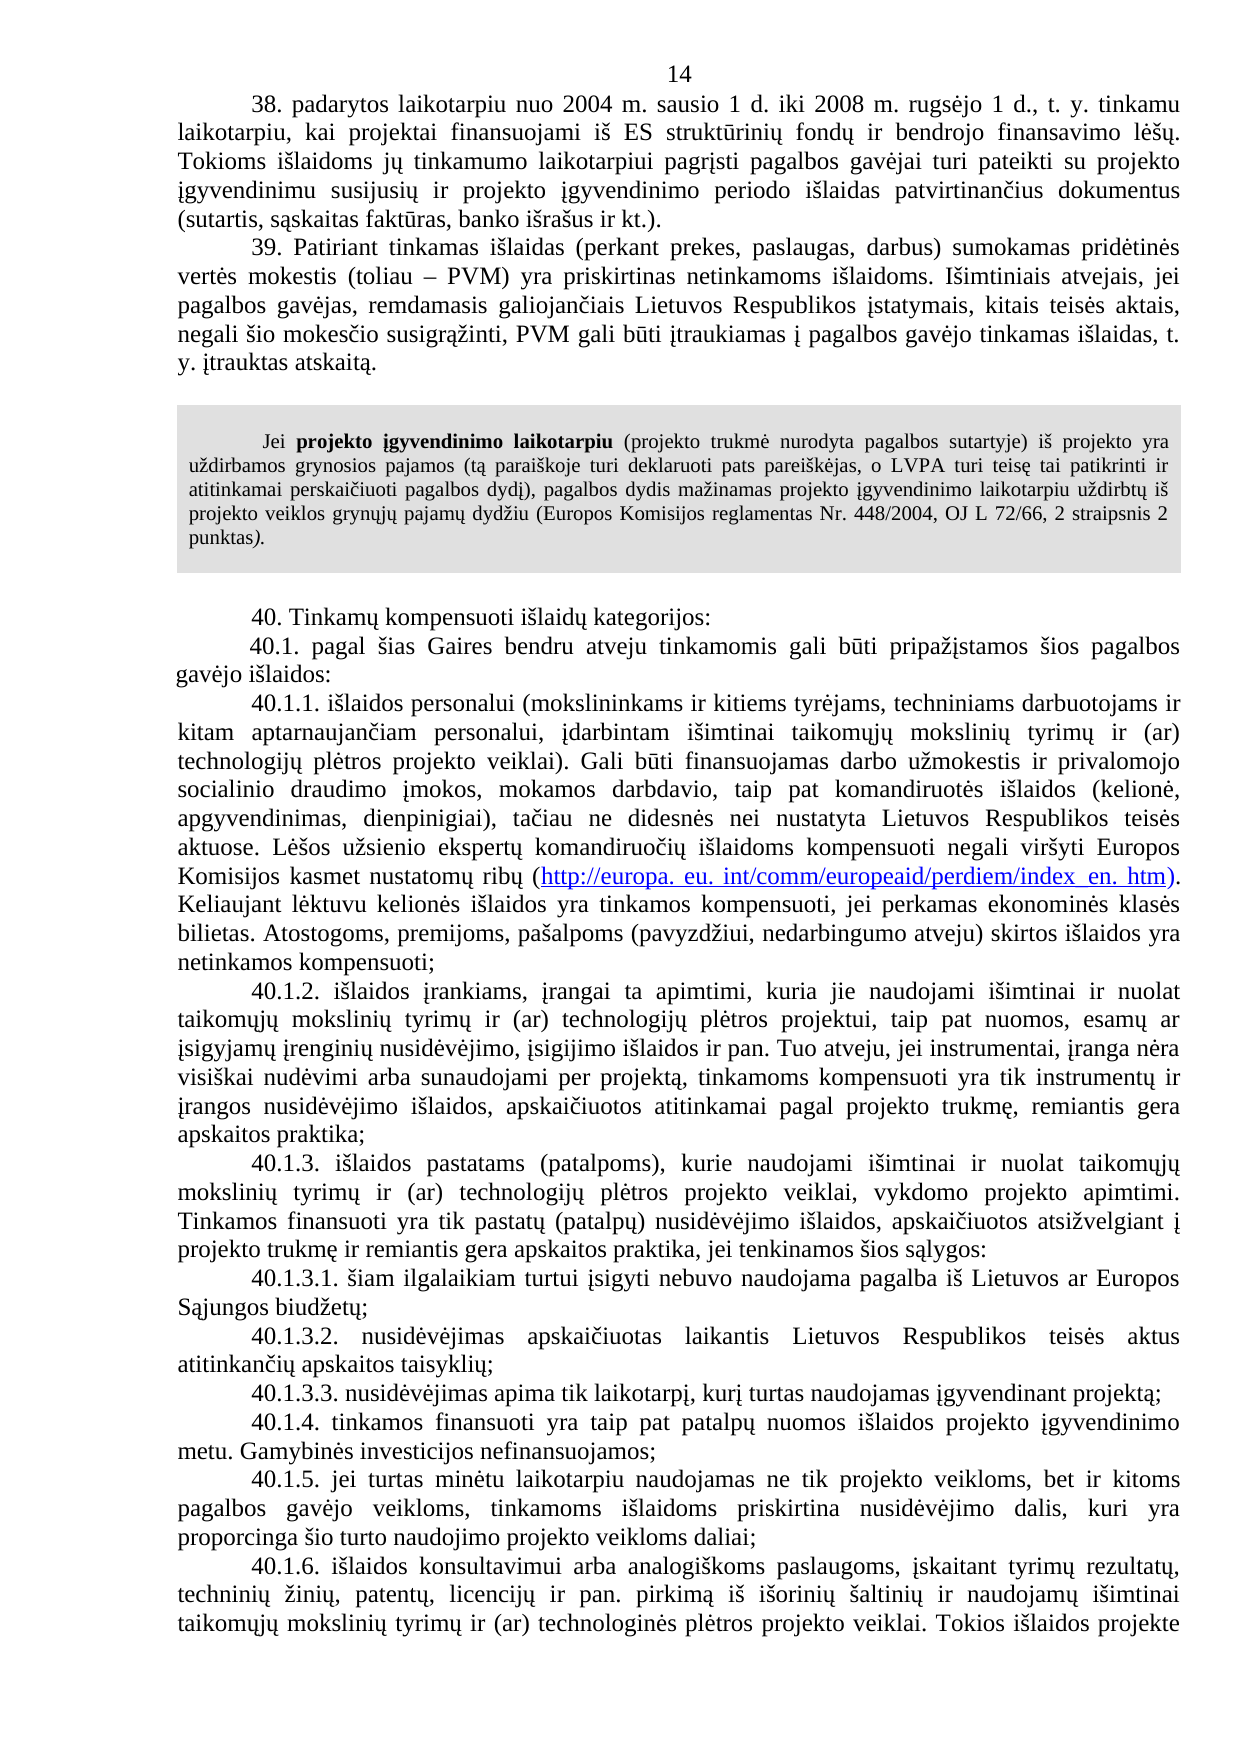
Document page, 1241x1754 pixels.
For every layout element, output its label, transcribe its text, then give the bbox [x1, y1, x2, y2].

text 40.1.4. tinkamos finansuoti yra taip pat patalpų nuomos išlaidos projekto įgyvendinimo metu. Gamybinės investicijos nefinansuojamos; [177, 1407, 1181, 1464]
text 40.1.6. išlaidos konsultavimui arba analogiškoms paslaugoms, įskaitant tyrimų rezultatų, techninių žinių, patentų, licencijų ir pan. pirkimą iš išorinių šaltinių ir naudojamų išimtinai taikomųjų mokslinių tyrimų ir (ar) technologinės plėtros projekto veiklai. Tokios išlaidos projekte [177, 1551, 1181, 1637]
text 40.1.3.2. nusidėvėjimas apskaičiuotas laikantis Lietuvos Respublikos teisės aktus atitinkančių apskaitos taisyklių; [177, 1321, 1181, 1378]
text 40.1.3. išlaidos pastatams (patalpoms), kurie naudojami išimtinai ir nuolat taikomųjų mokslinių tyrimų ir (ar) technologijų plėtros projekto veiklai, vykdomo projekto apimtimi. Tinkamos finansuoti yra tik pastatų (patalpų) nusidėvėjimo išlaidos, apskaičiuotos atsižvelgiant į projekto trukmę ir remiantis gera apskaitos praktika, jei tenkinamos šios sąlygos: [177, 1148, 1181, 1263]
text 40. Tinkamų kompensuoti išlaidų kategorijos: [177, 602, 1181, 631]
table_header Jei projekto įgyvendinimo laikotarpiu (projekto trukmė nurodyta pagalbos sutartyje) iš projekto yra uždirbamos grynosios pajamos (tą paraiškoje turi deklaruoti pats pareiškėjas, o LVPA turi teisę tai patikrinti ir atitinkamai perskaičiuoti pagalbos dydį), pagalbos dydis mažinamas projekto įgyvendinimo laikotarpiu uždirbtų iš projekto veiklos grynųjų pajamų dydžiu (Europos Komisijos reglamentas Nr. 448/2004, OJ L 72/66, 2 straipsnis 2 punktas). [177, 405, 1181, 573]
text 40.1.5. jei turtas minėtu laikotarpiu naudojamas ne tik projekto veikloms, bet ir kitoms pagalbos gavėjo veikloms, tinkamoms išlaidoms priskirtina nusidėvėjimo dalis, kuri yra proporcinga šio turto naudojimo projekto veikloms daliai; [177, 1464, 1181, 1551]
text 38. padarytos laikotarpiu nuo 2004 m. sausio 1 d. iki 2008 m. rugsėjo 1 d., t. y. tinkamu laikotarpiu, kai projektai finansuojami iš ES struktūrinių fondų ir bendrojo finansavimo lėšų. Tokioms išlaidoms jų tinkamumo laikotarpiui pagrįsti pagalbos gavėjai turi pateikti su projekto įgyvendinimu susijusių ir projekto įgyvendinimo periodo išlaidas patvirtinančius dokumentus (sutartis, sąskaitas faktūras, banko išrašus ir kt.). [177, 89, 1181, 232]
text 40.1.3.1. šiam ilgalaikiam turtui įsigyti nebuvo naudojama pagalba iš Lietuvos ar Europos Sąjungos biudžetų; [177, 1263, 1181, 1321]
text 40.1.1. išlaidos personalui (mokslininkams ir kitiems tyrėjams, techniniams darbuotojams ir kitam aptarnaujančiam personalui, įdarbintam išimtinai taikomųjų mokslinių tyrimų ir (ar) technologijų plėtros projekto veiklai). Gali būti finansuojamas darbo užmokestis ir privalomojo socialinio draudimo įmokos, mokamos darbdavio, taip pat komandiruotės išlaidos (kelionė, apgyvendinimas, dienpinigiai), tačiau ne didesnės nei nustatyta Lietuvos Respublikos teisės aktuose. Lėšos užsienio ekspertų komandiruočių išlaidoms kompensuoti negali viršyti Europos Komisijos kasmet nustatomų ribų (http://europa. eu. int/comm/europeaid/perdiem/index_en. htm). Keliaujant lėktuvu kelionės išlaidos yra tinkamos kompensuoti, jei perkamas ekonominės klasės bilietas. Atostogoms, premijoms, pašalpoms (pavyzdžiui, nedarbingumo atveju) skirtos išlaidos yra netinkamos kompensuoti; [177, 688, 1181, 976]
text 40.1.2. išlaidos įrankiams, įrangai ta apimtimi, kuria jie naudojami išimtinai ir nuolat taikomųjų mokslinių tyrimų ir (ar) technologijų plėtros projektui, taip pat nuomos, esamų ar įsigyjamų įrenginių nusidėvėjimo, įsigijimo išlaidos ir pan. Tuo atveju, jei instrumentai, įranga nėra visiškai nudėvimi arba sunaudojami per projektą, tinkamoms kompensuoti yra tik instrumentų ir įrangos nusidėvėjimo išlaidos, apskaičiuotos atitinkamai pagal projekto trukmę, remiantis gera apskaitos praktika; [177, 976, 1181, 1148]
text 40.1.3.3. nusidėvėjimas apima tik laikotarpį, kurį turtas naudojamas įgyvendinant projektą; [177, 1378, 1181, 1407]
text 39. Patiriant tinkamas išlaidas (perkant prekes, paslaugas, darbus) sumokamas pridėtinės vertės mokestis (toliau – PVM) yra priskirtinas netinkamoms išlaidoms. Išimtiniais atvejais, jei pagalbos gavėjas, remdamasis galiojančiais Lietuvos Respublikos įstatymais, kitais teisės aktais, negali šio mokesčio susigrąžinti, PVM gali būti įtraukiamas į pagalbos gavėjo tinkamas išlaidas, t. y. įtrauktas atskaitą. [177, 232, 1181, 376]
text 40.1. pagal šias Gaires bendru atveju tinkamomis gali būti pripažįstamos šios pagalbos gavėjo išlaidos: [175, 631, 1181, 688]
